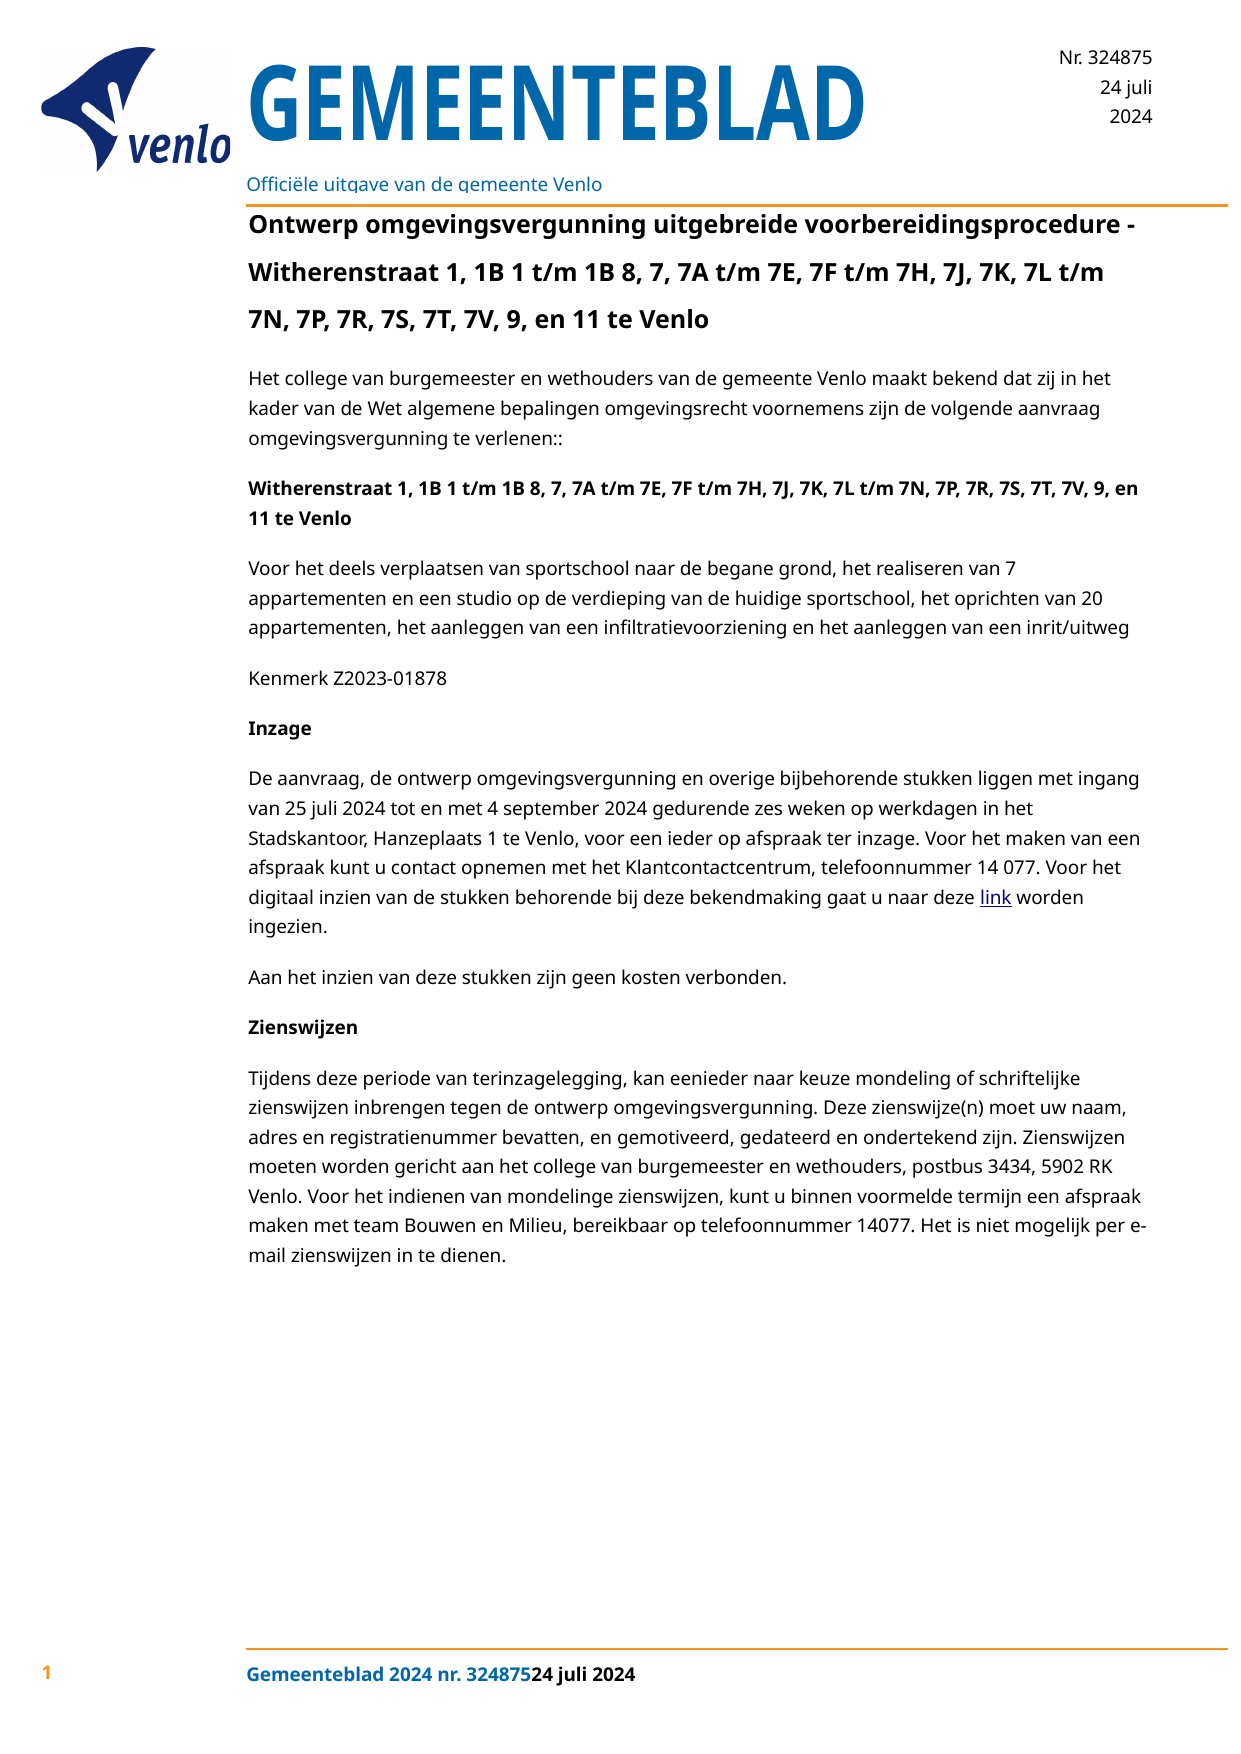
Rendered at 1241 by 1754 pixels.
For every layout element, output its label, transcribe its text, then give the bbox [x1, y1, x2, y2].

text Voor het deels verplaatsen van sportschool naar de begane grond, het realiseren van 7 appartementen en een studio op de verdieping van de huidige sportschool, het oprichten van 20 appartementen, het aanleggen van een infiltratievoorziening en het aanleggen van een inrit/uitweg [248, 555, 1152, 640]
text Inzage [248, 715, 1152, 741]
picture [41, 47, 231, 172]
text Aan het inzien van deze stukken zijn geen kosten verbonden. [248, 964, 1152, 989]
text Kenmerk Z2023-01878 [248, 665, 1152, 690]
text Ontwerp omgevingsvergunning uitgebreide voorbereidingsprocedure - Witherenstraat 1, 1B 1 t/m 1B 8, 7, 7A t/m 7E, 7F t/m 7H, 7J, 7K, 7L t/m 7N, 7P, 7R, 7S, 7T, 7V, 9, en 11 te Venlo [248, 207, 1152, 336]
text Het college van burgemeester en wethouders van de gemeente Venlo maakt bekend dat zij in het kader van de Wet algemene bepalingen omgevingsrecht voornemens zijn de volgende aanvraag omgevingsvergunning te verlenen:: [248, 366, 1152, 450]
text Tijdens deze periode van terinzagelegging, kan eenieder naar keuze mondeling of schriftelijke zienswijzen inbrengen tegen de ontwerp omgevingsvergunning. Deze zienswijze(n) moet uw naam, adres en registratienummer bevatten, en gemotiveerd, gedateerd en ondertekend zijn. Zienswijzen moeten worden gericht aan het college van burgemeester en wethouders, postbus 3434, 5902 RK Venlo. Voor het indienen van mondelinge zienswijzen, kunt u binnen voormelde termijn een afspraak maken met team Bouwen en Milieu, bereikbaar op telefoonnummer 14077. Het is niet mogelijk per e-mail zienswijzen in te dienen. [248, 1065, 1152, 1268]
text Zienswijzen [248, 1014, 1152, 1040]
text Witherenstraat 1, 1B 1 t/m 1B 8, 7, 7A t/m 7E, 7F t/m 7H, 7J, 7K, 7L t/m 7N, 7P, 7R, 7S, 7T, 7V, 9, en 11 te Venlo [248, 475, 1152, 530]
text De aanvraag, de ontwerp omgevingsvergunning en overige bijbehorende stukken liggen met ingang van 25 juli 2024 tot en met 4 september 2024 gedurende zes weken op werkdagen in het Stadskantoor, Hanzeplaats 1 te Venlo, voor een ieder op afspraak ter inzage. Voor het maken van een afspraak kunt u contact opnemen met het Klantcontactcentrum, telefoonnummer 14 077. Voor het digitaal inzien van de stukken behorende bij deze bekendmaking gaat u naar deze link worden ingezien. [248, 766, 1152, 939]
